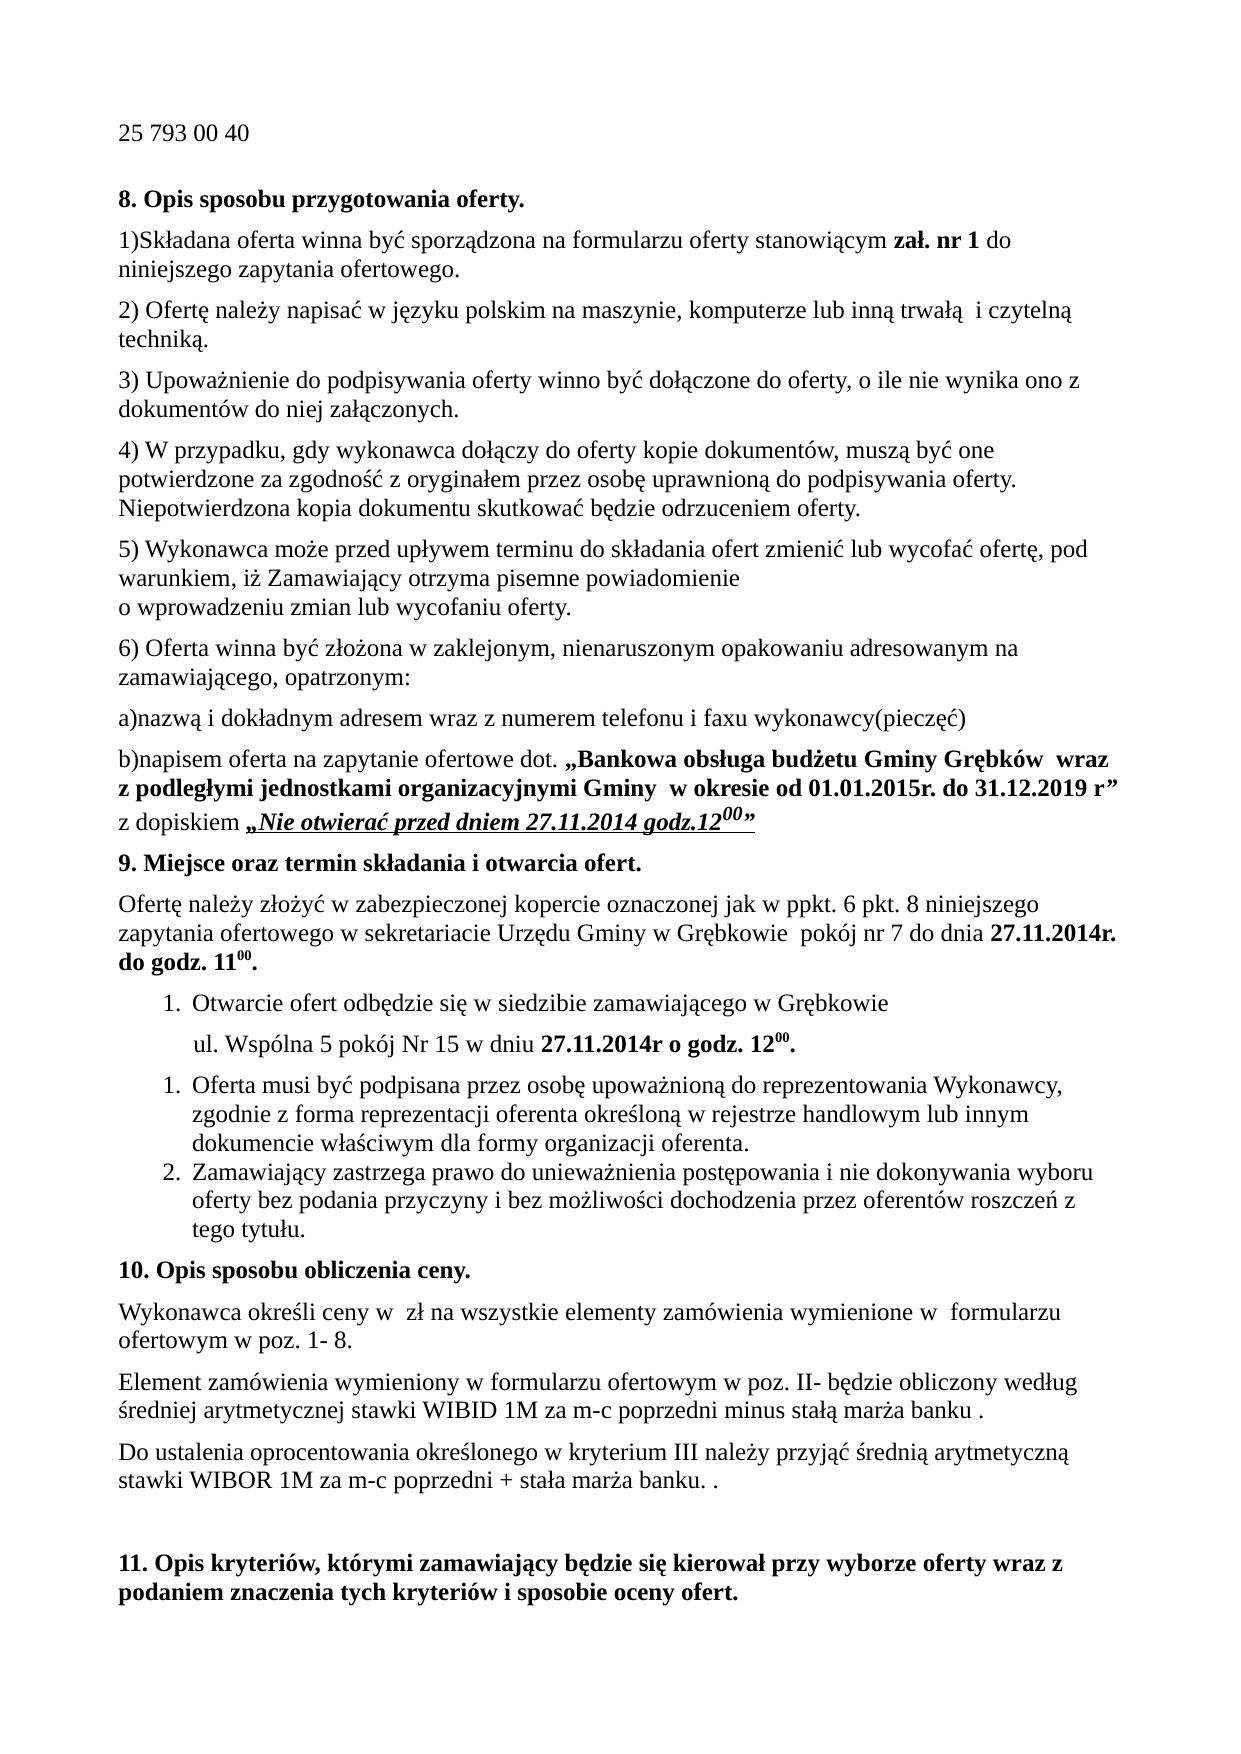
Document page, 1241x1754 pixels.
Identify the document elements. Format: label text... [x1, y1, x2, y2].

text 6) Oferta winna być złożona w zaklejonym, nienaruszonym opakowaniu adresowanym na zamawiającego, opatrzonym: [118, 633, 1122, 691]
subtitle 8. Opis sposobu przygotowania oferty. [118, 184, 1122, 213]
text Element zamówienia wymieniony w formularzu ofertowym w poz. II- będzie obliczony według średniej arytmetycznej stawki WIBID 1M za m-c poprzedni minus stałą marża banku . [118, 1367, 1122, 1424]
list Otwarcie ofert odbędzie się w siedzibie zamawiającego w Grębkowie [162, 988, 1122, 1017]
text 25 793 00 40 [118, 118, 1122, 147]
text 5) Wykonawca może przed upływem terminu do składania ofert zmienić lub wycofać ofertę, pod warunkiem, iż Zamawiający otrzyma pisemne powiadomienie o wprowadzeniu zmian lub wycofaniu oferty. [118, 534, 1122, 621]
text 1)Składana oferta winna być sporządzona na formularzu oferty stanowiącym zał. nr 1 do niniejszego zapytania ofertowego. [118, 226, 1122, 283]
text Ofertę należy złożyć w zabezpieczonej kopercie oznaczonej jak w ppkt. 6 pkt. 8 niniejszego zapytania ofertowego w sekretariacie Urzędu Gminy w Grębkowie pokój nr 7 do dnia 27.11.2014r. do godz. 1100. [118, 889, 1122, 975]
text 11. Opis kryteriów, którymi zamawiający będzie się kierował przy wyborze oferty wraz z podaniem znaczenia tych kryteriów i sposobie oceny ofert. [118, 1548, 1122, 1605]
list Oferta musi być podpisana przez osobę upoważnioną do reprezentowania Wykonawcy, zgodnie z forma reprezentacji oferenta określoną w rejestrze handlowym lub innym dokumencie właściwym dla formy organizacji oferenta. [162, 1070, 1122, 1157]
text Do ustalenia oprocentowania określonego w kryterium III należy przyjąć średnią arytmetyczną stawki WIBOR 1M za m-c poprzedni + stała marża banku. . [118, 1437, 1122, 1494]
text 10. Opis sposobu obliczenia ceny. [118, 1255, 1122, 1284]
text Wykonawca określi ceny w zł na wszystkie elementy zamówienia wymienione w formularzu ofertowym w poz. 1- 8. [118, 1297, 1122, 1354]
text 4) W przypadku, gdy wykonawca dołączy do oferty kopie dokumentów, muszą być one potwierdzone za zgodność z oryginałem przez osobę uprawnioną do podpisywania oferty. Niepotwierdzona kopia dokumentu skutkować będzie odrzuceniem oferty. [118, 436, 1122, 522]
list Zamawiający zastrzega prawo do unieważnienia postępowania i nie dokonywania wyboru oferty bez podania przyczyny i bez możliwości dochodzenia przez oferentów roszczeń z tego tytułu. [162, 1157, 1122, 1243]
text 2) Ofertę należy napisać w języku polskim na maszynie, komputerze lub inną trwałą i czytelną techniką. [118, 296, 1122, 353]
text a)nazwą i dokładnym adresem wraz z numerem telefonu i faxu wykonawcy(pieczęć) [118, 703, 1122, 732]
text 3) Upoważnienie do podpisywania oferty winno być dołączone do oferty, o ile nie wynika ono z dokumentów do niej załączonych. [118, 366, 1122, 423]
text 9. Miejsce oraz termin składania i otwarcia ofert. [118, 848, 1122, 877]
text b)napisem oferta na zapytanie ofertowe dot. „Bankowa obsługa budżetu Gminy Grębków wraz z podległymi jednostkami organizacyjnymi Gminy w okresie od 01.01.2015r. do 31.12.2019 r” z dopiskiem „Nie otwierać przed dniem 27.11.2014 godz.1200” [118, 744, 1122, 835]
text ul. Wspólna 5 pokój Nr 15 w dniu 27.11.2014r o godz. 1200. [118, 1029, 1122, 1058]
